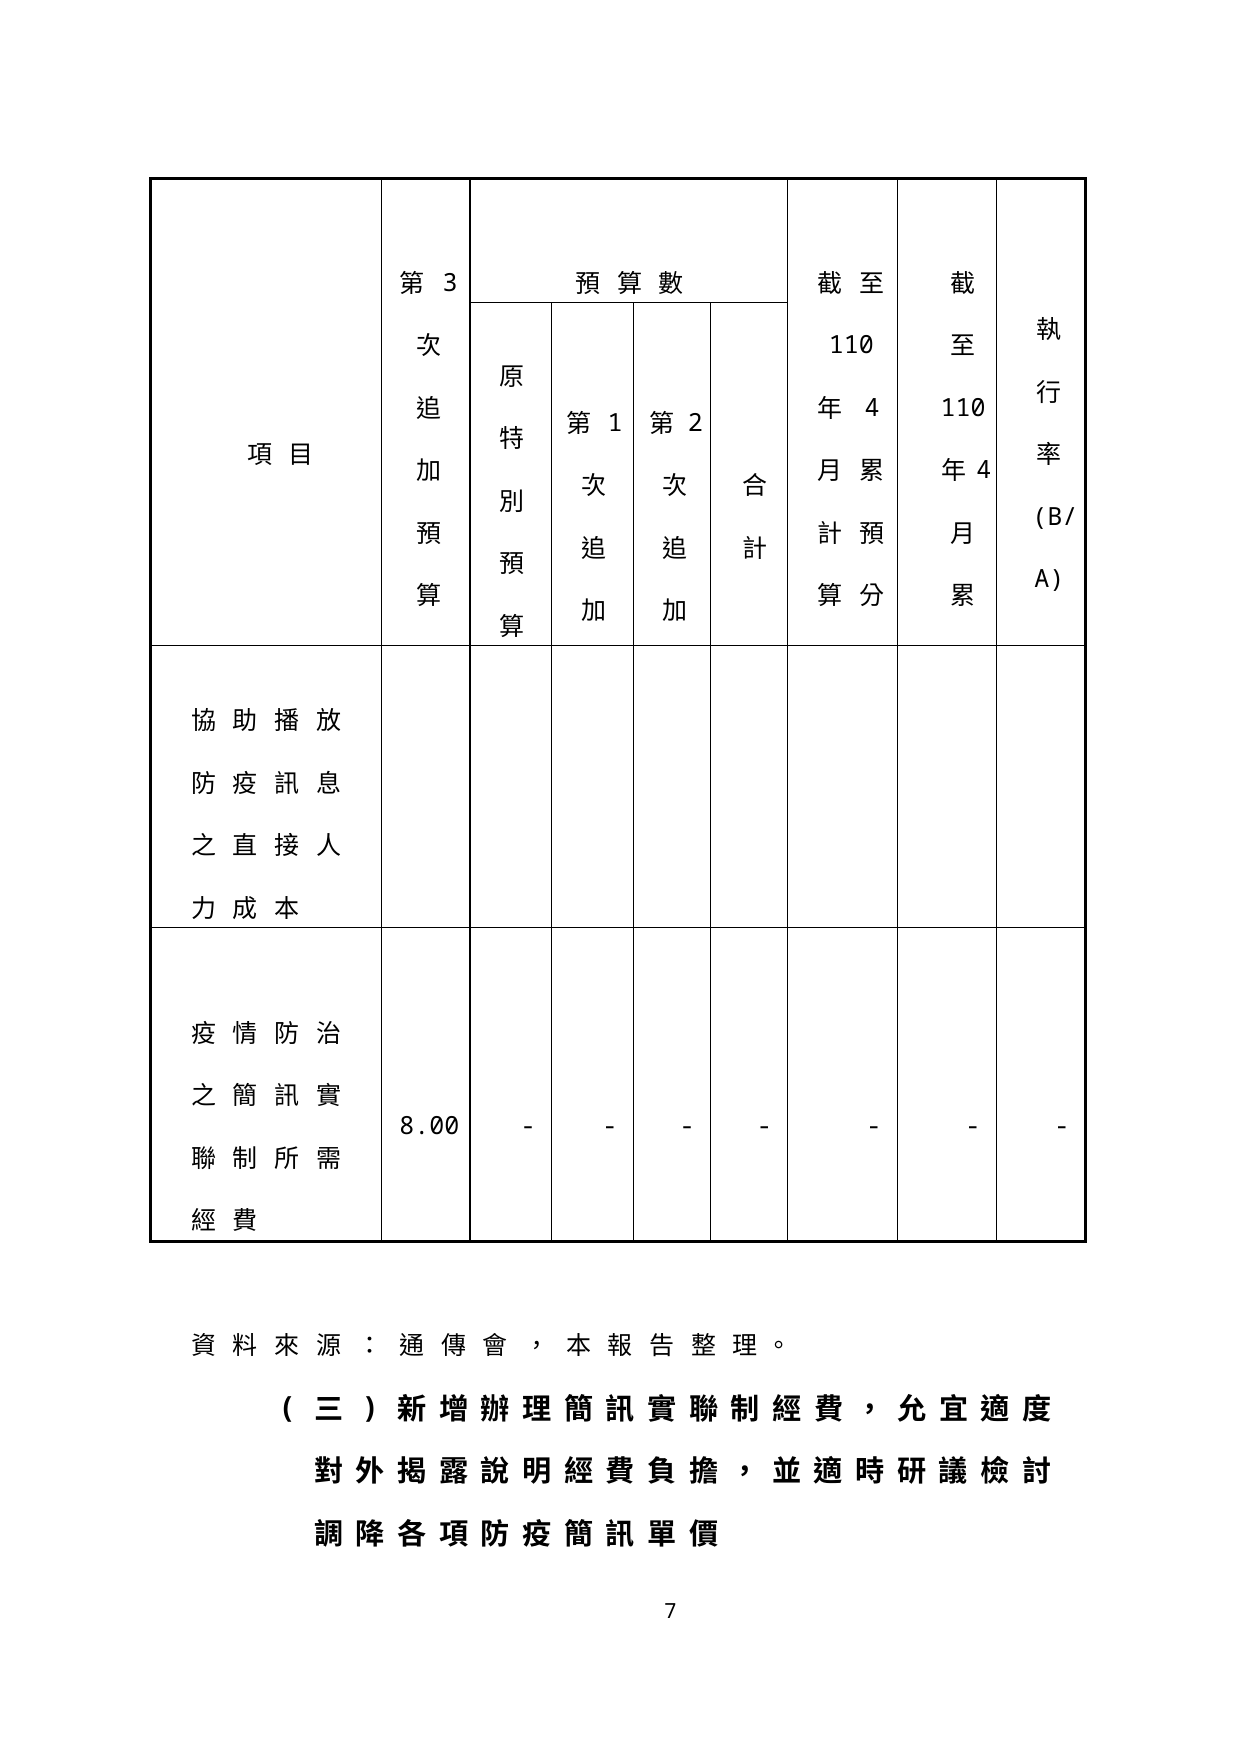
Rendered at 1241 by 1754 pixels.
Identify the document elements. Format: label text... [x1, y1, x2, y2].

table_cell [634, 646, 710, 927]
table_cell - [552, 646, 633, 927]
table_header 預算數 [471, 180, 787, 302]
table_cell 第1次追加 [552, 303, 633, 645]
table_cell - [552, 928, 633, 1240]
table_header 截至110年4月累計執行數B [898, 180, 996, 645]
table_cell - [634, 928, 710, 1240]
table_cell 協助播放防疫訊息之直接人力成本 [152, 646, 381, 927]
table_cell - [471, 646, 551, 927]
table_cell [997, 646, 1084, 927]
table_cell 原特別預算 [471, 303, 551, 645]
table_cell 0.46 [898, 646, 996, 927]
table_cell 0.69 [382, 646, 469, 927]
table_cell 0.52 [788, 646, 897, 927]
table_cell - [711, 928, 787, 1240]
table_cell - [788, 928, 897, 1240]
table_cell - [997, 928, 1084, 1240]
text (三)新增辦理簡訊實聯制經費，允宜適度對外揭露說明經費負擔，並適時研議檢討調降各項防疫簡訊單價 [242, 1365, 1058, 1552]
table_cell 第2次追加 [634, 303, 710, 645]
table_cell 合計 [711, 303, 787, 645]
table_cell - [471, 928, 551, 1240]
table_cell 8.00 [382, 928, 469, 1240]
table_cell 疫情防治之簡訊實聯制所需經費 [152, 928, 381, 1240]
table_cell - [898, 928, 996, 1240]
table_header 第3次追加預算案數 [382, 180, 469, 645]
text 資料來源：通傳會，本報告整理。 [152, 1302, 1058, 1365]
table_header 執行率(B/A) [997, 180, 1084, 645]
table_cell [711, 646, 787, 927]
table_header 截至110年4月累計預算分配數A [788, 180, 897, 645]
table_header 項目 [152, 180, 381, 645]
